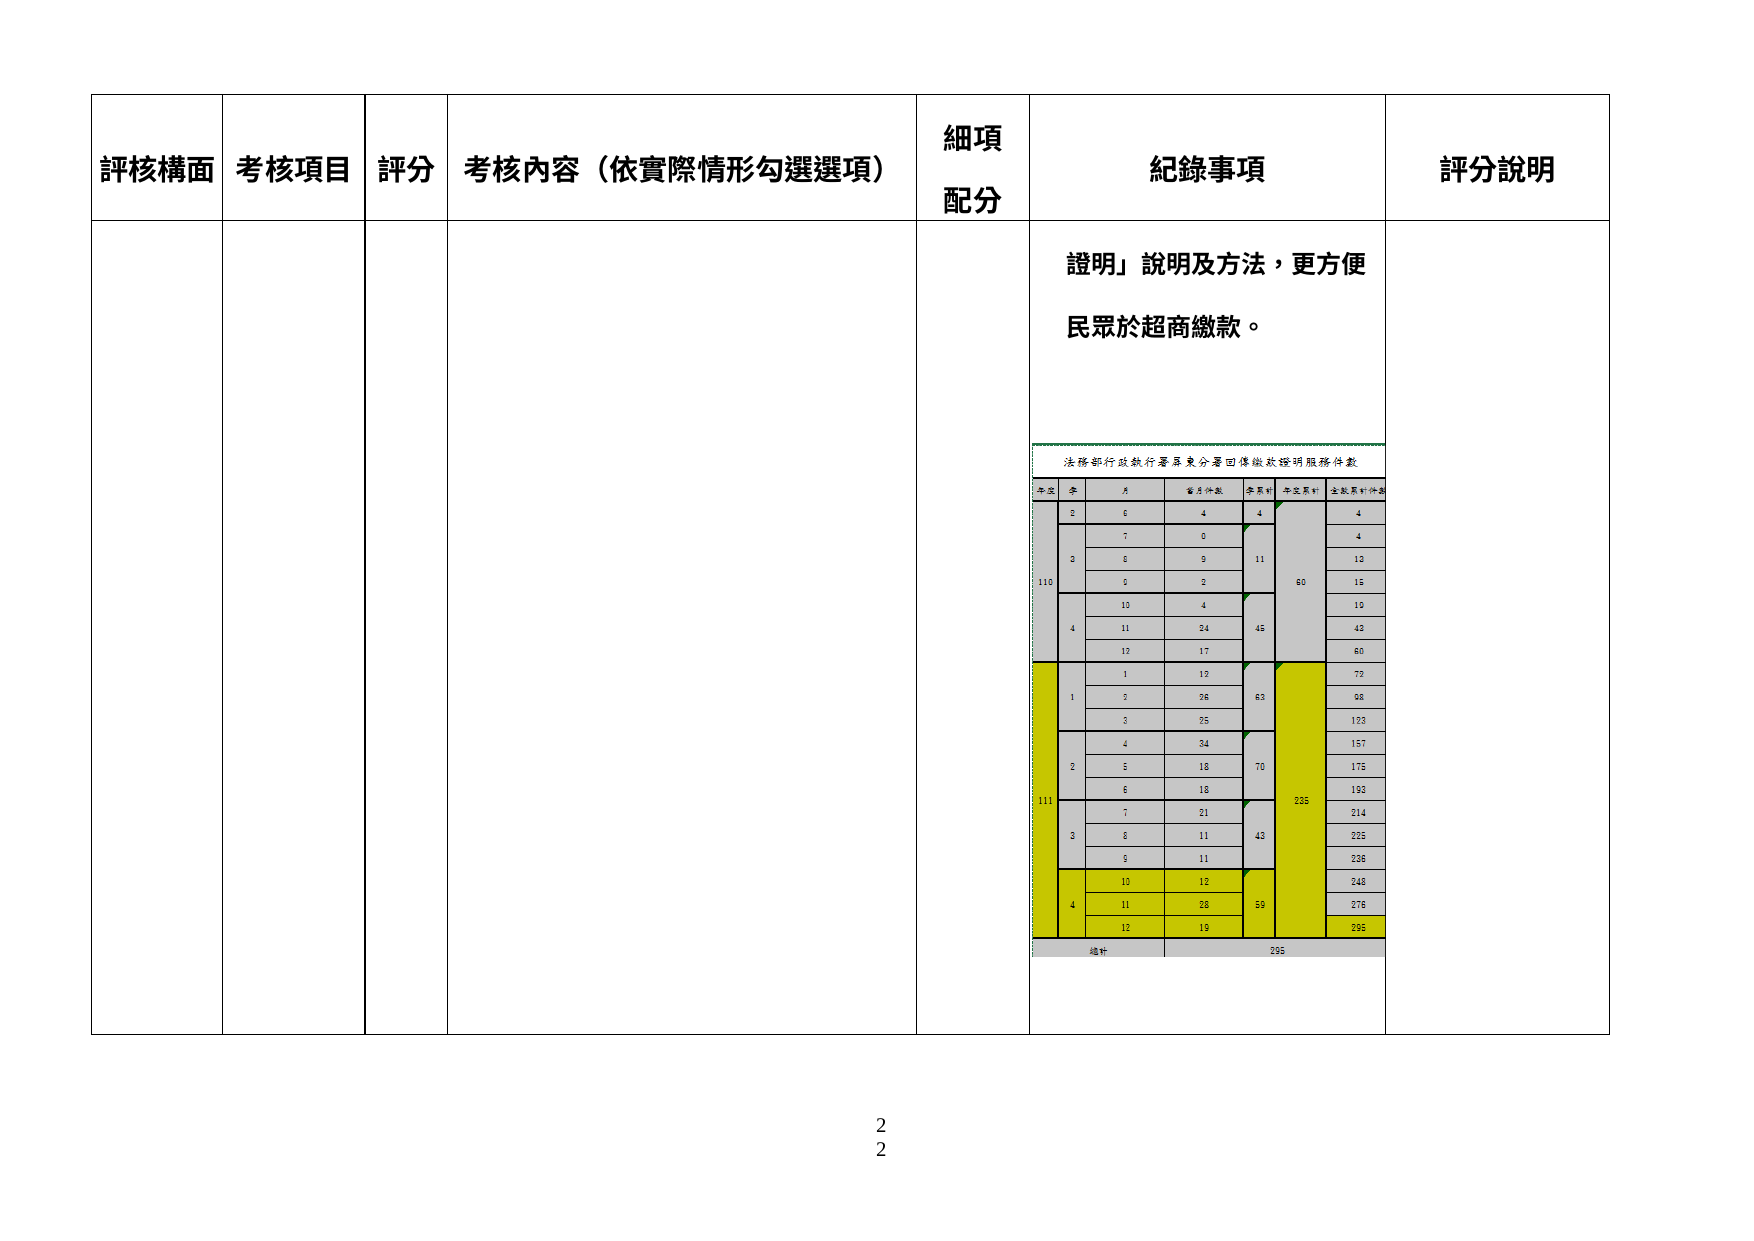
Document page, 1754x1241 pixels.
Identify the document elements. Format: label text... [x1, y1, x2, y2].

table_cell [92, 221, 222, 1033]
table_header 紀錄事項 [1030, 95, 1385, 220]
table_cell [1386, 221, 1609, 1033]
table_header 考核內容（依實際情形勾選選項） [448, 95, 916, 220]
table_header 細項 配分 [917, 95, 1029, 220]
table_header 評分 [366, 95, 447, 220]
table_header 考核項目 [223, 95, 364, 220]
table_cell 證明」說明及方法，更方便民眾於超商繳款。 [1030, 221, 1385, 1033]
table_header 評分說明 [1386, 95, 1609, 220]
table_cell [917, 221, 1029, 1033]
table_header 評核構面 [92, 95, 222, 220]
table_cell 應建立業務標準作業流程及處理時限，維持服務措施處理一致性；確保資訊提供、問題回應或申辦案件處理的正確性，並適時檢討改進流程與作業方式。 申辦業務標準作業流程訂定情形(30分) 應提供申辦業務標準作業流程訂定比率及持續檢討情形。 服務及時性(40分) 重視民眾申辦案件的處理效率，確保於處理時限內完成。 服務人員專業度(30分) 注重服務人員專業度，確保問題回應及 申辦案件處理的正確性。 ■服務人員回應問題正確率達90％以上。 □服務人員回應問題正確率達85％以上。 □服務人員回應問題正確率達80％以上。 □服務人員回應問題正確率達75％以上。 □服務人員回應問題正確率達70％以上。 應提高民眾臨櫃洽公或網站使用的便利性，建置合宜的服務環境，並注重服務人員的禮貌態度；提供民眾易讀、易懂、易用的服務資訊及進度查詢管道，提升服務流程透明度。 服務設施合宜程度(20分) ■除提供「核心設施」外，另備有「一般設施」供民眾使用，且有必要的使用說明與管理，確保設施品質。 □提供「核心設施」供民眾使用，且有必要的使用說明與管理，並定期檢查與充實，確保設施品質。 □提供「核心設施」供民眾使用，且有必要的使用說明與管理，確保設施品質。 網站使用便利性(20分) （1）機關網站應方便瀏覽查詢 （2）提供多元及便利的資訊檢索服務 （3）確保網站內容的正確性及有效連結 服務行為的友善性(30分) ■機關電話禮貌測試結果優良。 （測試分數90分以上） □機關電話禮貌測試結果良好。 （測試分數80分以上） 機關電話禮貌測試結果普通。 （測試分數70分以上） 服務資訊透明度(30分) （1）資訊公開(10分) 主動公開服務相關資訊，如服務項目、業務承辦資訊、相關法規、申辦業務標準作業流程、應備表件、書表範例等。公開資訊應以簡明、易讀易懂及易用之形式呈現，供民眾查閱或運用。 （2）資料開放(10分) 從民眾應用面思考，盤點業務資料，並於結構化及去個資識別化後，採開放格式或應用程式介面方式對外開放，供使用者依需求連結下載及利用，並應定期檢視及更新資料。 （3）案件查詢管道(10分) ■提供現場、電話、網路及其他方式（如APP或QR Code等）。 □提供現場、電話及網路查詢。 □提供現場查詢。 瞭解民眾服務需求，檢討既有服務措施，並運用多元策略，提升服務便捷度(100分) 1.建置單一窗口整合服務 2.減除申辦案件需檢附之書表謄本 3.開發線上申辦或跨平台通用服務 4.其他服務作法 關注服務對象屬性、居住地區差異及數位落差情形，運用多元策略，促進服務可近性(100分) 1.客製化服務 2.專人全程服務 3.主動服務 4.其他服務作法 在不同發展條件下，運用自身優勢或克服劣勢，達成特定服務目標之努力或措施(100分) 突破成長(50分) 機關為完成服務遞送，於考量機關任務、服務對象屬性、資源可運用程度後，積極排除各項不利因素達成服務目標所展現之努力與成效。 優質服務(50分) 機關在其核心業務範疇內，於設定服務目標後，運用多元策略，提出符合機關任務且較現有服務措施具有挑戰性，或符合機關特色且更具吸引力、豐富性之其他服務措施。 機關運用多元管道蒐集機關成員意見(50分) 檢討及改造內部流程，精實作業，減省不必要的審核及行政程序(50分) 機關內部服務精進機制運作情形、創新服務提案情形及採行率(100分) ■機關能否產生源源不絕的創新服務之關鍵所在是組織內部創新機制及運作。 ■機關應詳細說明內部創新提案機制之建立及運作情形，並確保該機制可常態性持續運轉。 洽公環境適切程度（20分） ■民眾對於機關整體洽公環境的滿意度達85％以上。 □民眾對於機關整體洽公環境的滿意度達75％以上。 □民眾對於機關整體洽公環境的滿意度達65％以上。 洽公服務禮儀滿意度（20分） ■民眾對於洽公服務禮儀的滿意度達85％以上。 □民眾對於洽公服務禮儀的滿意度達75％以上。 □民眾對於洽公服務禮儀的滿意度達65％以上。 洽公服務專業性滿意度（20分） ■民眾對於洽公服務專業性的滿意度達85％以上。 □民眾對於洽公服務專業性的滿意度達75％以上。 □民眾對於洽公服務專業性的滿意度達65％以上。 洽公服務措施滿意度（20分） ■民眾對於洽公服務措施的滿意度達85％以上。 □民眾對於洽公服務措施的滿意度達75％以上。 □民眾對於洽公服務措施的滿意度達65％以上。 內部同仁滿意度（20分） ■內部同仁對於機關的滿意度達85％以上。 □內部同仁對於機關的滿意度達75％以上。 □內部同仁對於機關的滿意度達65％以上。 針對民眾意見、抱怨及陳情等，積極回應，有效協助民眾解決問題(100分) 1.民眾意見回應處理機制 2.民眾意見回應處理情形 3.陳情案件處理滿意度調查 4.陳情案件檢討改善情形 開放參與在基礎服務、服務遞送、服務量能及服務評價等構面不同運用方式(50分) 創新性在基礎服務、服務遞送、服務量能及服務評價等構面不同運用方式(50分) [448, 221, 916, 1033]
table_cell [223, 221, 364, 1033]
table_cell [366, 221, 447, 1033]
